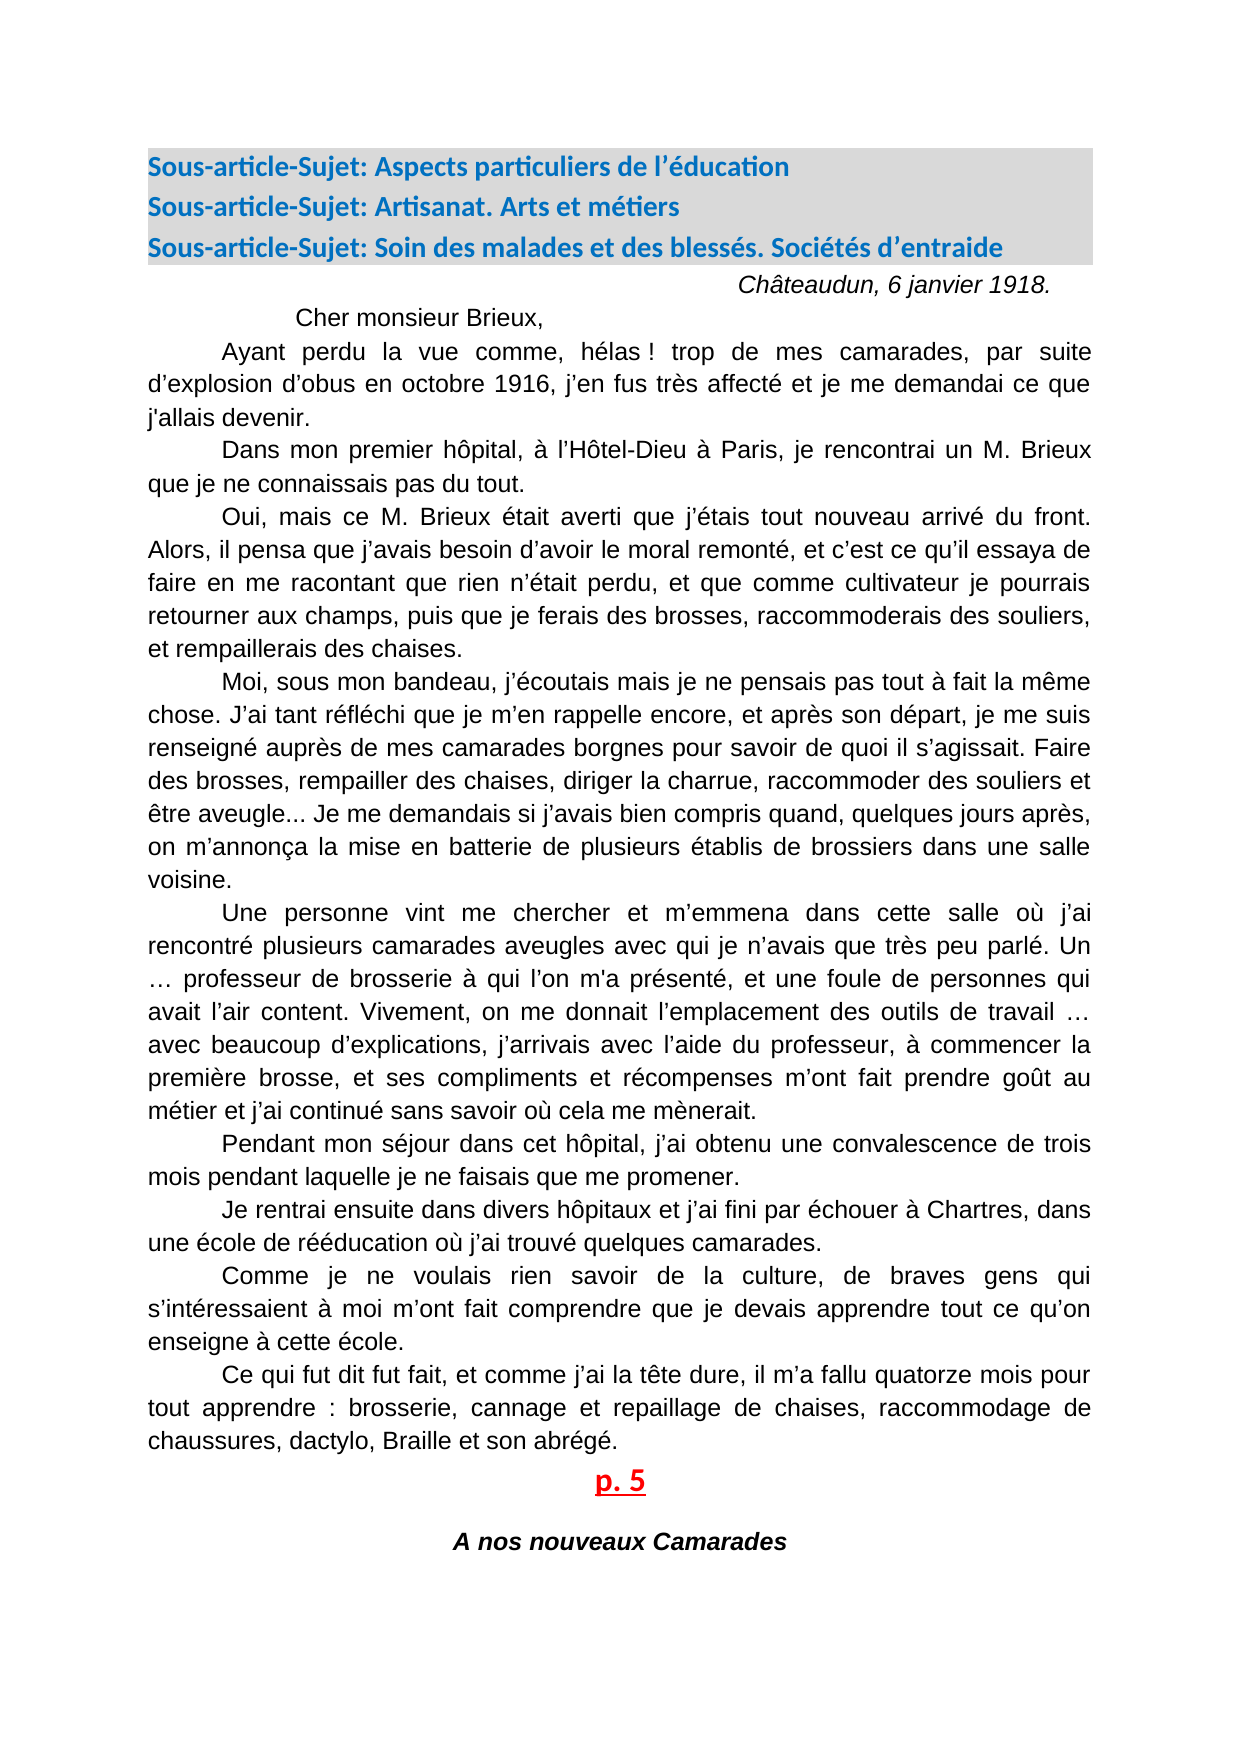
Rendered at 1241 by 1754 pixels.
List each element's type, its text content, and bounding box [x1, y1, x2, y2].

text Ce qui fut dit fut fait, et comme j’ai la tête dure, il m’a fallu quatorze mois pour tout apprendre : brosserie, cannage et repaillage de chaises, raccommodage de chaussures, dactylo, Braille et son abrégé. [148, 1360, 1093, 1455]
text Oui, mais ce M. Brieux était averti que j’étais tout nouveau arrivé du front. Alors, il pensa que j’avais besoin d’avoir le moral remonté, et c’est ce qu’il essaya de faire en me racontant que rien n’était perdu, et que comme cultivateur je pourrais retourner aux champs, puis que je ferais des brosses, raccommoderais des souliers, et rempaillerais des chaises. [148, 502, 1093, 662]
text Sous-article-Sujet: Artisanat. Arts et métiers [148, 188, 1093, 224]
text Dans mon premier hôpital, à l’Hôtel-Dieu à Paris, je rencontrai un M. Brieux que je ne connaissais pas du tout. [148, 436, 1093, 497]
text Moi, sous mon bandeau, j’écoutais mais je ne pensais pas tout à fait la même chose. J’ai tant réfléchi que je m’en rappelle encore, et après son départ, je me suis renseigné auprès de mes camarades borgnes pour savoir de quoi il s’agissait. Faire des brosses, rempailler des chaises, diriger la charrue, raccommoder des souliers et être aveugle... Je me demandais si j’avais bien compris quand, quelques jours après, on m’annonça la mise en batterie de plusieurs établis de brossiers dans une salle voisine. [148, 667, 1093, 893]
text p. 5 [148, 1459, 1093, 1500]
text Châteaudun, 6 janvier 1918. [664, 270, 1093, 299]
text Je rentrai ensuite dans divers hôpitaux et j’ai fini par échouer à Chartres, dans une école de rééducation où j’ai trouvé quelques camarades. [148, 1195, 1093, 1257]
text Cher monsieur Brieux, [221, 303, 1093, 332]
text Ayant perdu la vue comme, hélas ! trop de mes camarades, par suite d’explosion d’obus en octobre 1916, j’en fus très affecté et je me demandai ce que j'allais devenir. [148, 336, 1093, 431]
text Pendant mon séjour dans cet hôpital, j’ai obtenu une convalescence de trois mois pendant laquelle je ne faisais que me promener. [148, 1129, 1093, 1191]
text Sous-article-Sujet: Soin des malades et des blessés. Sociétés d’entraide [148, 229, 1093, 265]
text Sous-article-Sujet: Aspects particuliers de l’éducation [148, 148, 1093, 183]
text A nos nouveaux Camarades [148, 1527, 1093, 1556]
text Comme je ne voulais rien savoir de la culture, de braves gens qui s’intéressaient à moi m’ont fait comprendre que je devais apprendre tout ce qu’on enseigne à cette école. [148, 1261, 1093, 1356]
text Une personne vint me chercher et m’emmena dans cette salle où j’ai rencontré plusieurs camarades aveugles avec qui je n’avais que très peu parlé. Un … professeur de brosserie à qui l’on m'a présenté, et une foule de personnes qui avait l’air content. Vivement, on me donnait l’emplacement des outils de travail … avec beaucoup d’explications, j’arrivais avec l’aide du professeur, à commencer la première brosse, et ses compliments et récompenses m’ont fait prendre goût au métier et j’ai continué sans savoir où cela me mènerait. [148, 898, 1093, 1125]
